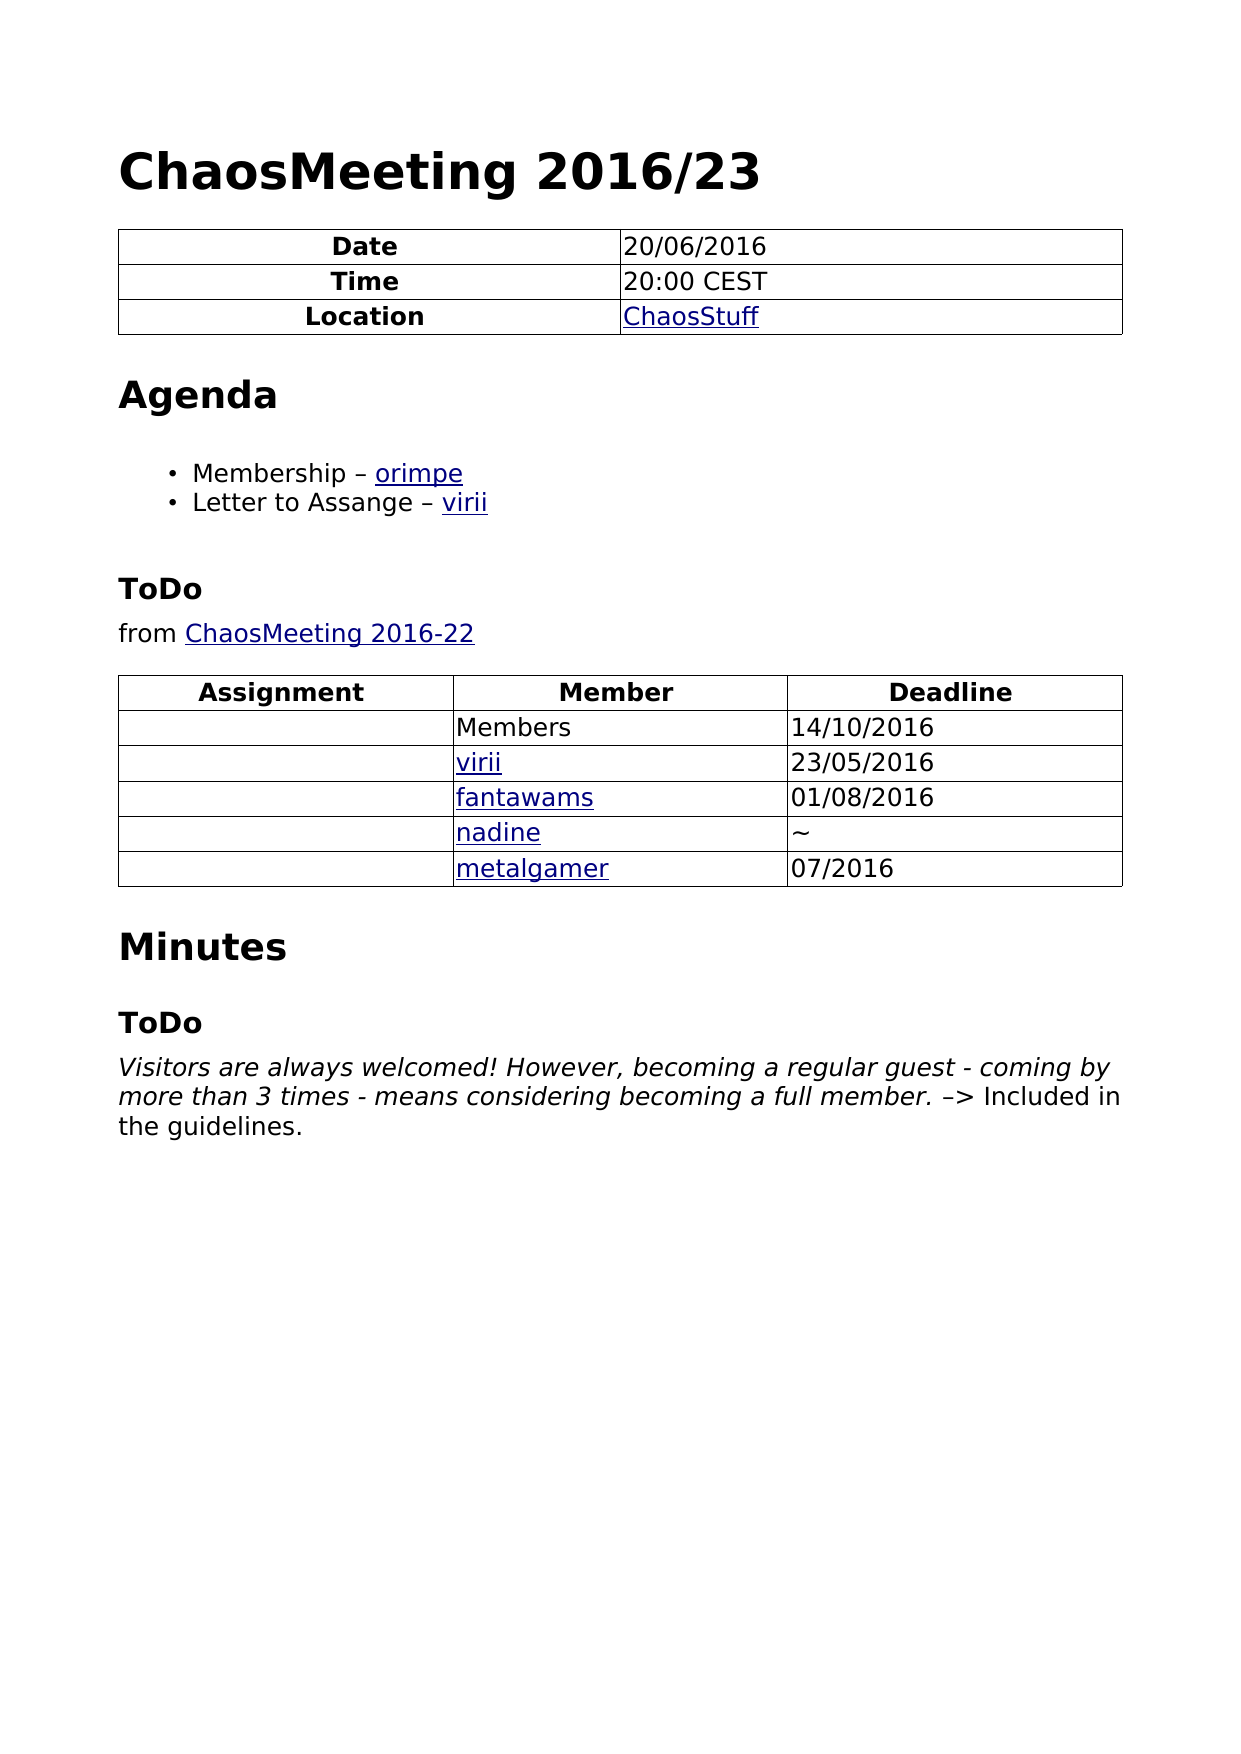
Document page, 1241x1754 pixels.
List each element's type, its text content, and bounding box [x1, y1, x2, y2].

text from ChaosMeeting 2016-22 [118, 619, 1122, 648]
table_cell [119, 746, 453, 781]
subtitle Agenda [118, 374, 1122, 417]
table_cell [119, 711, 453, 745]
table_cell [119, 817, 453, 851]
table_header Date [119, 230, 620, 264]
table_cell Location [119, 300, 620, 334]
subtitle ChaosMeeting 2016/23 [118, 143, 1122, 201]
table_header 20/06/2016 [621, 230, 1122, 264]
subtitle Minutes [118, 926, 1122, 969]
table_cell [119, 852, 453, 886]
table_header Assignment [119, 676, 453, 710]
table_cell fantawams [454, 782, 787, 816]
table_header Deadline [788, 676, 1122, 710]
table_cell 23/05/2016 [788, 746, 1122, 781]
table_cell 01/08/2016 [788, 782, 1122, 816]
table_cell Members [454, 711, 787, 745]
table_cell metalgamer [454, 852, 787, 886]
list Membership – orimpe [177, 459, 1122, 489]
text Visitors are always welcomed! However, becoming a regular guest - coming by more than 3 times - means considering becoming a full member. –> Included in the guidelines. [118, 1053, 1122, 1141]
subtitle ToDo [118, 1007, 1122, 1041]
table_cell virii [454, 746, 787, 781]
table_cell 14/10/2016 [788, 711, 1122, 745]
table_cell ChaosStuff [621, 300, 1122, 334]
table_cell ~ [788, 817, 1122, 851]
table_cell 07/2016 [788, 852, 1122, 886]
table_cell nadine [454, 817, 787, 851]
subtitle ToDo [118, 572, 1122, 606]
table_cell [119, 782, 453, 816]
table_header Member [454, 676, 787, 710]
table_cell Time [119, 265, 620, 299]
table_cell 20:00 CEST [621, 265, 1122, 299]
list Letter to Assange – virii [177, 489, 1122, 518]
